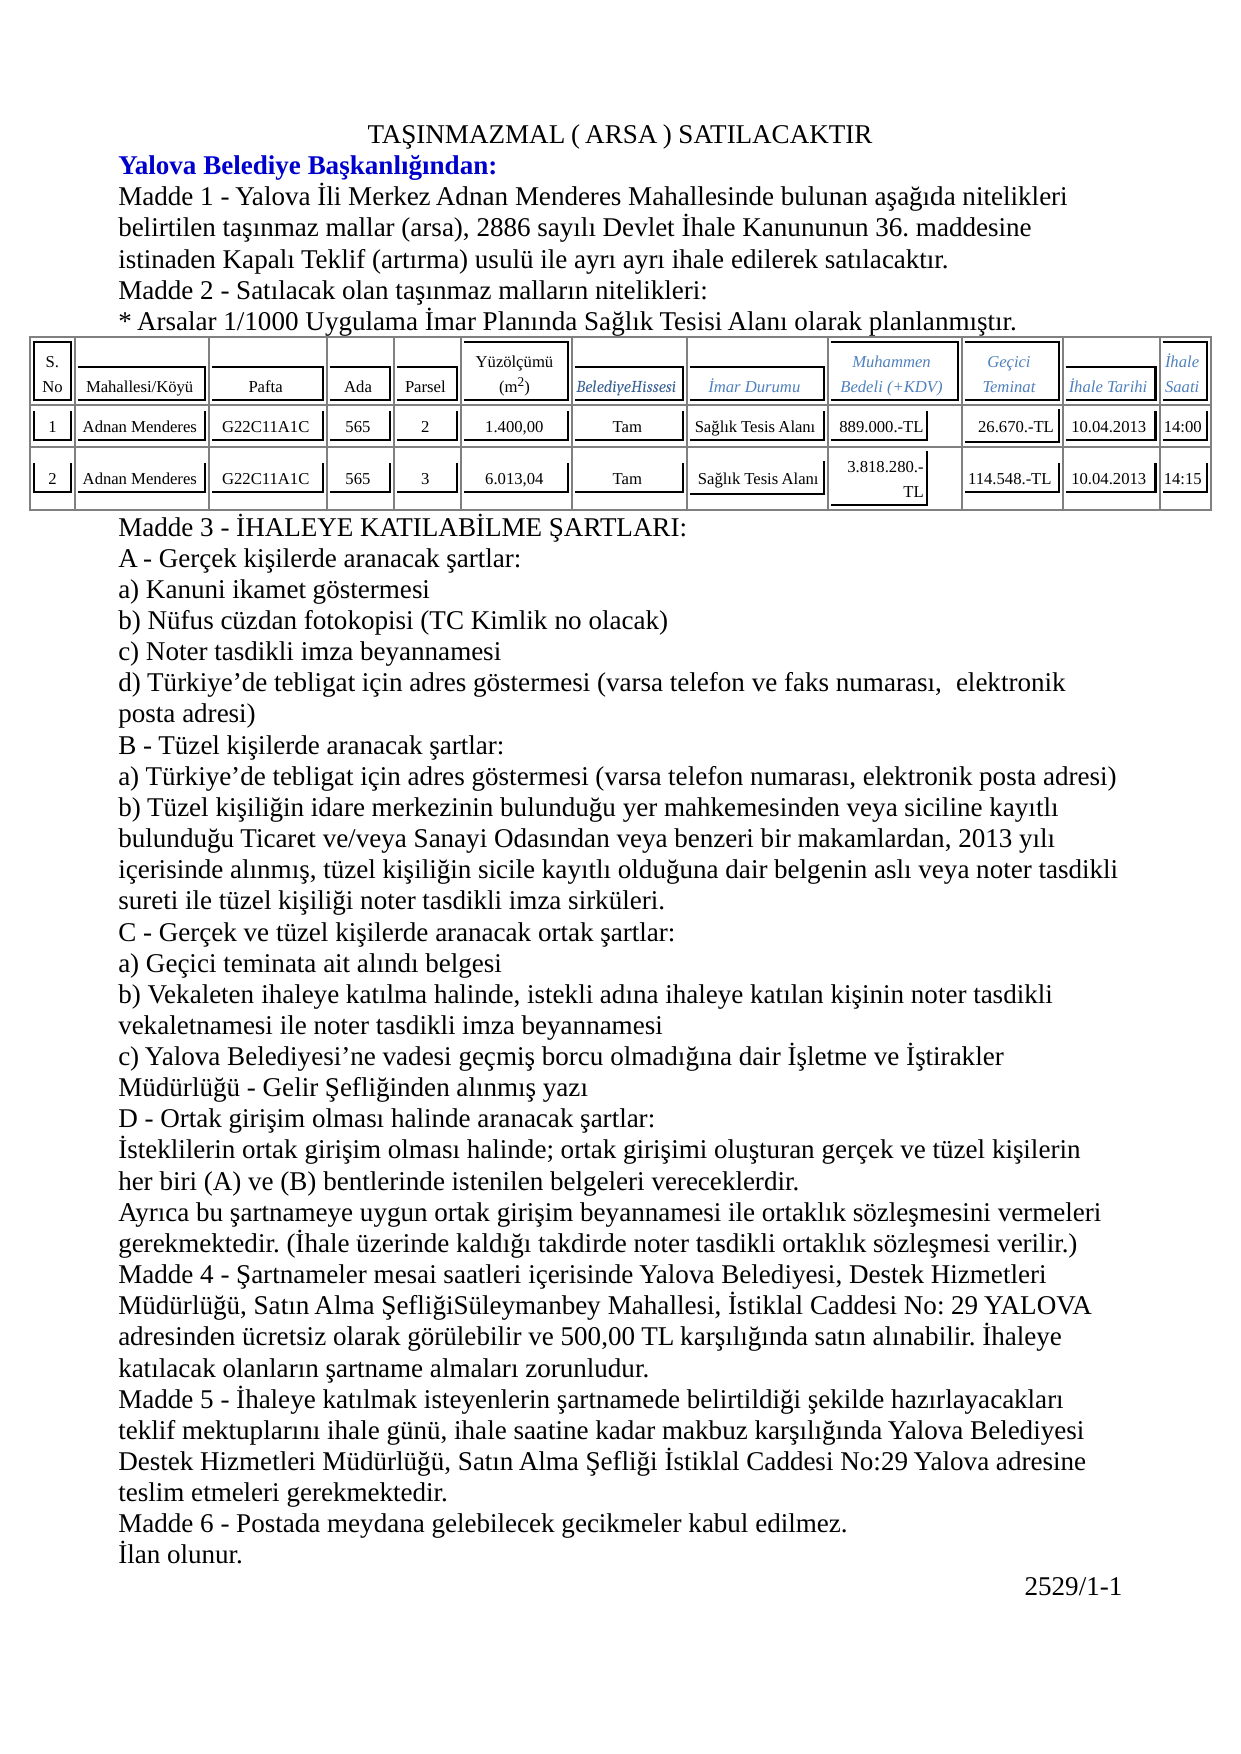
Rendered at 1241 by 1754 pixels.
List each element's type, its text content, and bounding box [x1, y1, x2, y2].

table_cell 1.400,00 [462, 406, 571, 446]
table_header Muhammen Bedeli (+KDV) [829, 338, 961, 404]
table_cell 6.013,04 [462, 448, 571, 509]
text c) Noter tasdikli imza beyannamesi [118, 635, 1122, 666]
text A - Gerçek kişilerde aranacak şartlar: [118, 542, 1122, 573]
text Ayrıca bu şartnameye uygun ortak girişim beyannamesi ile ortaklık sözleşmesini vermeleri gerekmektedir. (İhale üzerinde kaldığı takdirde noter tasdikli ortaklık sözleşmesi verilir.) [118, 1196, 1122, 1258]
table_cell 3 [395, 448, 460, 509]
text Madde 3 - İHALEYE KATILABİLME ŞARTLARI: [118, 511, 1122, 542]
text a) Kanuni ikamet göstermesi [118, 573, 1122, 604]
text b) Nüfus cüzdan fotokopisi (TC Kimlik no olacak) [118, 604, 1122, 635]
table_cell 3.818.280.-TL [829, 448, 961, 509]
table_header BelediyeHissesi [573, 338, 686, 404]
table_cell Sağlık Tesis Alanı [688, 406, 827, 446]
table_cell 889.000.-TL [829, 406, 961, 446]
table_cell 114.548.-TL [963, 448, 1062, 509]
text b) Vekaleten ihaleye katılma halinde, istekli adına ihaleye katılan kişinin noter tasdikli vekaletnamesi ile noter tasdikli imza beyannamesi [118, 978, 1122, 1040]
table_cell 565 [328, 406, 393, 446]
text D - Ortak girişim olması halinde aranacak şartlar: [118, 1102, 1122, 1134]
table_cell 26.670.-TL [963, 406, 1062, 446]
table_cell 10.04.2013 [1064, 448, 1159, 509]
table_cell 2 [395, 406, 460, 446]
table_header İmar Durumu [688, 338, 827, 404]
text 2529/1-1 [118, 1570, 1122, 1601]
text İsteklilerin ortak girişim olması halinde; ortak girişimi oluşturan gerçek ve tüzel kişilerin her biri (A) ve (B) bentlerinde istenilen belgeleri vereceklerdir. [118, 1134, 1122, 1196]
text d) Türkiye’de tebligat için adres göstermesi (varsa telefon ve faks numarası, elektronik posta adresi) [118, 666, 1122, 729]
table_cell Adnan Menderes [76, 448, 208, 509]
text a) Türkiye’de tebligat için adres göstermesi (varsa telefon numarası, elektronik posta adresi) [118, 760, 1122, 791]
text B - Tüzel kişilerde aranacak şartlar: [118, 729, 1122, 760]
text b) Tüzel kişiliğin idare merkezinin bulunduğu yer mahkemesinden veya siciline kayıtlı bulunduğu Ticaret ve/veya Sanayi Odasından veya benzeri bir makamlardan, 2013 yılı içerisinde alınmış, tüzel kişiliğin sicile kayıtlı olduğuna dair belgenin aslı veya noter tasdikli sureti ile tüzel kişiliği noter tasdikli imza sirküleri. [118, 791, 1122, 916]
text Madde 6 - Postada meydana gelebilecek gecikmeler kabul edilmez. [118, 1507, 1122, 1538]
table_header Mahallesi/Köyü [76, 338, 208, 404]
table_header Geçici Teminat [963, 338, 1062, 404]
table_cell 565 [328, 448, 393, 509]
table_cell G22C11A1C [210, 406, 326, 446]
text Madde 5 - İhaleye katılmak isteyenlerin şartnamede belirtildiği şekilde hazırlayacakları teklif mektuplarını ihale günü, ihale saatine kadar makbuz karşılığında Yalova Belediyesi Destek Hizmetleri Müdürlüğü, Satın Alma Şefliği İstiklal Caddesi No:29 Yalova adresine teslim etmeleri gerekmektedir. [118, 1383, 1122, 1507]
table_cell Tam [573, 448, 686, 509]
table_header Yüzölçümü (m2) [462, 338, 571, 404]
table_header İhale Tarihi [1064, 338, 1159, 404]
table_cell 2 [31, 448, 74, 509]
table_cell Tam [573, 406, 686, 446]
table_header Pafta [210, 338, 326, 404]
table_cell 14:00 [1161, 406, 1210, 446]
table_cell Adnan Menderes [76, 406, 208, 446]
table_header Ada [328, 338, 393, 404]
table_cell G22C11A1C [210, 448, 326, 509]
table_cell 1 [31, 406, 74, 446]
text * Arsalar 1/1000 Uygulama İmar Planında Sağlık Tesisi Alanı olarak planlanmıştır. [118, 305, 1122, 336]
table_header S. No [31, 338, 74, 404]
table_cell Sağlık Tesis Alanı [688, 448, 827, 509]
text Madde 4 - Şartnameler mesai saatleri içerisinde Yalova Belediyesi, Destek Hizmetleri Müdürlüğü, Satın Alma ŞefliğiSüleymanbey Mahallesi, İstiklal Caddesi No: 29 YALOVA adresinden ücretsiz olarak görülebilir ve 500,00 TL karşılığında satın alınabilir. İhaleye katılacak olanların şartname almaları zorunludur. [118, 1258, 1122, 1383]
table_header Parsel [395, 338, 460, 404]
table_header İhale Saati [1161, 338, 1210, 404]
text Yalova Belediye Başkanlığından: [118, 149, 1122, 180]
text Madde 1 - Yalova İli Merkez Adnan Menderes Mahallesinde bulunan aşağıda nitelikleri belirtilen taşınmaz mallar (arsa), 2886 sayılı Devlet İhale Kanununun 36. maddesine istinaden Kapalı Teklif (artırma) usulü ile ayrı ayrı ihale edilerek satılacaktır. [118, 180, 1122, 274]
table_cell 14:15 [1161, 448, 1210, 509]
text C - Gerçek ve tüzel kişilerde aranacak ortak şartlar: [118, 916, 1122, 947]
text Madde 2 - Satılacak olan taşınmaz malların nitelikleri: [118, 274, 1122, 305]
table_cell 10.04.2013 [1064, 406, 1159, 446]
text TAŞINMAZMAL ( ARSA ) SATILACAKTIR [118, 118, 1122, 149]
text c) Yalova Belediyesi’ne vadesi geçmiş borcu olmadığına dair İşletme ve İştirakler Müdürlüğü - Gelir Şefliğinden alınmış yazı [118, 1040, 1122, 1102]
text a) Geçici teminata ait alındı belgesi [118, 947, 1122, 978]
text İlan olunur. [118, 1538, 1122, 1570]
